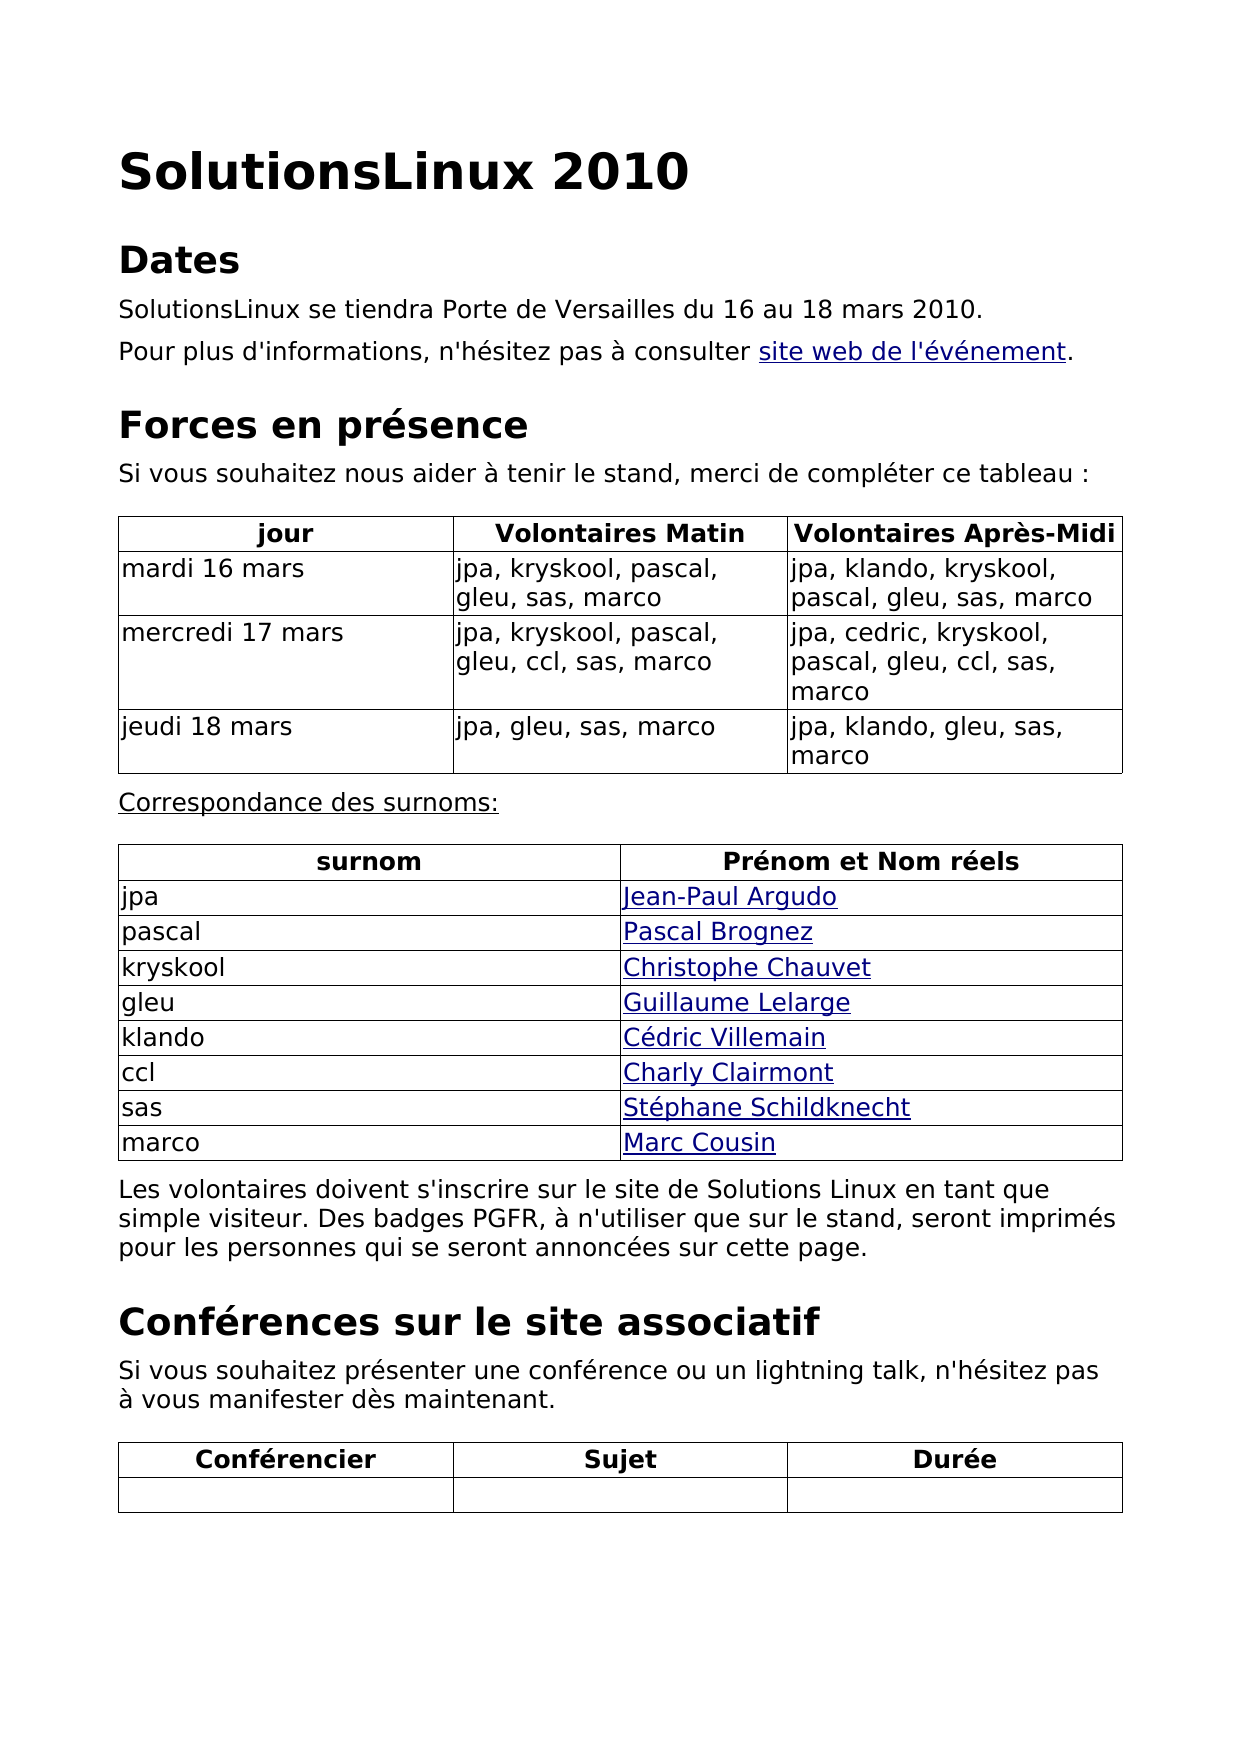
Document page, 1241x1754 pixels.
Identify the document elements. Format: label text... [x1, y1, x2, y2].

table_cell mercredi 17 mars [119, 616, 453, 709]
table_cell sas [119, 1091, 620, 1125]
table_header Volontaires Matin [454, 517, 787, 551]
table_cell klando [119, 1021, 620, 1055]
table_cell jpa, klando, gleu, sas, marco [788, 710, 1122, 773]
subtitle Conférences sur le site associatif [118, 1300, 1122, 1344]
table_cell jpa, gleu, sas, marco [454, 710, 787, 773]
table_cell ccl [119, 1056, 620, 1090]
table_cell Pascal Brognez [621, 916, 1122, 950]
table_cell Jean-Paul Argudo [621, 881, 1122, 914]
table_header jour [119, 517, 453, 551]
text Les volontaires doivent s'inscrire sur le site de Solutions Linux en tant que simple visiteur. Des badges PGFR, à n'utiliser que sur le stand, seront imprimés pour les personnes qui se seront annoncées sur cette page. [118, 1175, 1122, 1263]
table_header Sujet [454, 1443, 787, 1477]
table_cell [454, 1478, 787, 1512]
table_header Conférencier [119, 1443, 453, 1477]
table_header Prénom et Nom réels [621, 845, 1122, 879]
table_cell jpa, kryskool, pascal, gleu, ccl, sas, marco [454, 616, 787, 709]
subtitle Forces en présence [118, 403, 1122, 447]
table_cell Guillaume Lelarge [621, 986, 1122, 1020]
table_cell pascal [119, 916, 620, 950]
table_cell Stéphane Schildknecht [621, 1091, 1122, 1125]
table_cell jpa, cedric, kryskool, pascal, gleu, ccl, sas, marco [788, 616, 1122, 709]
table_cell [119, 1478, 453, 1512]
subtitle Dates [118, 239, 1122, 282]
text Pour plus d'informations, n'hésitez pas à consulter site web de l'événement. [118, 337, 1122, 366]
table_cell jeudi 18 mars [119, 710, 453, 773]
table_cell Christophe Chauvet [621, 951, 1122, 985]
table_cell jpa, kryskool, pascal, gleu, sas, marco [454, 552, 787, 615]
text Correspondance des surnoms: [118, 788, 1122, 817]
table_cell Cédric Villemain [621, 1021, 1122, 1055]
text SolutionsLinux se tiendra Porte de Versailles du 16 au 18 mars 2010. [118, 295, 1122, 324]
table_cell gleu [119, 986, 620, 1020]
table_cell [788, 1478, 1122, 1512]
table_header Durée [788, 1443, 1122, 1477]
table_cell jpa [119, 881, 620, 914]
subtitle SolutionsLinux 2010 [118, 143, 1122, 201]
table_header surnom [119, 845, 620, 879]
table_cell jpa, klando, kryskool, pascal, gleu, sas, marco [788, 552, 1122, 615]
table_cell mardi 16 mars [119, 552, 453, 615]
table_cell kryskool [119, 951, 620, 985]
table_header Volontaires Après-Midi [788, 517, 1122, 551]
table_cell Marc Cousin [621, 1126, 1122, 1160]
text Si vous souhaitez nous aider à tenir le stand, merci de compléter ce tableau : [118, 459, 1122, 489]
table_cell Charly Clairmont [621, 1056, 1122, 1090]
text Si vous souhaitez présenter une conférence ou un lightning talk, n'hésitez pas à vous manifester dès maintenant. [118, 1356, 1122, 1415]
table_cell marco [119, 1126, 620, 1160]
